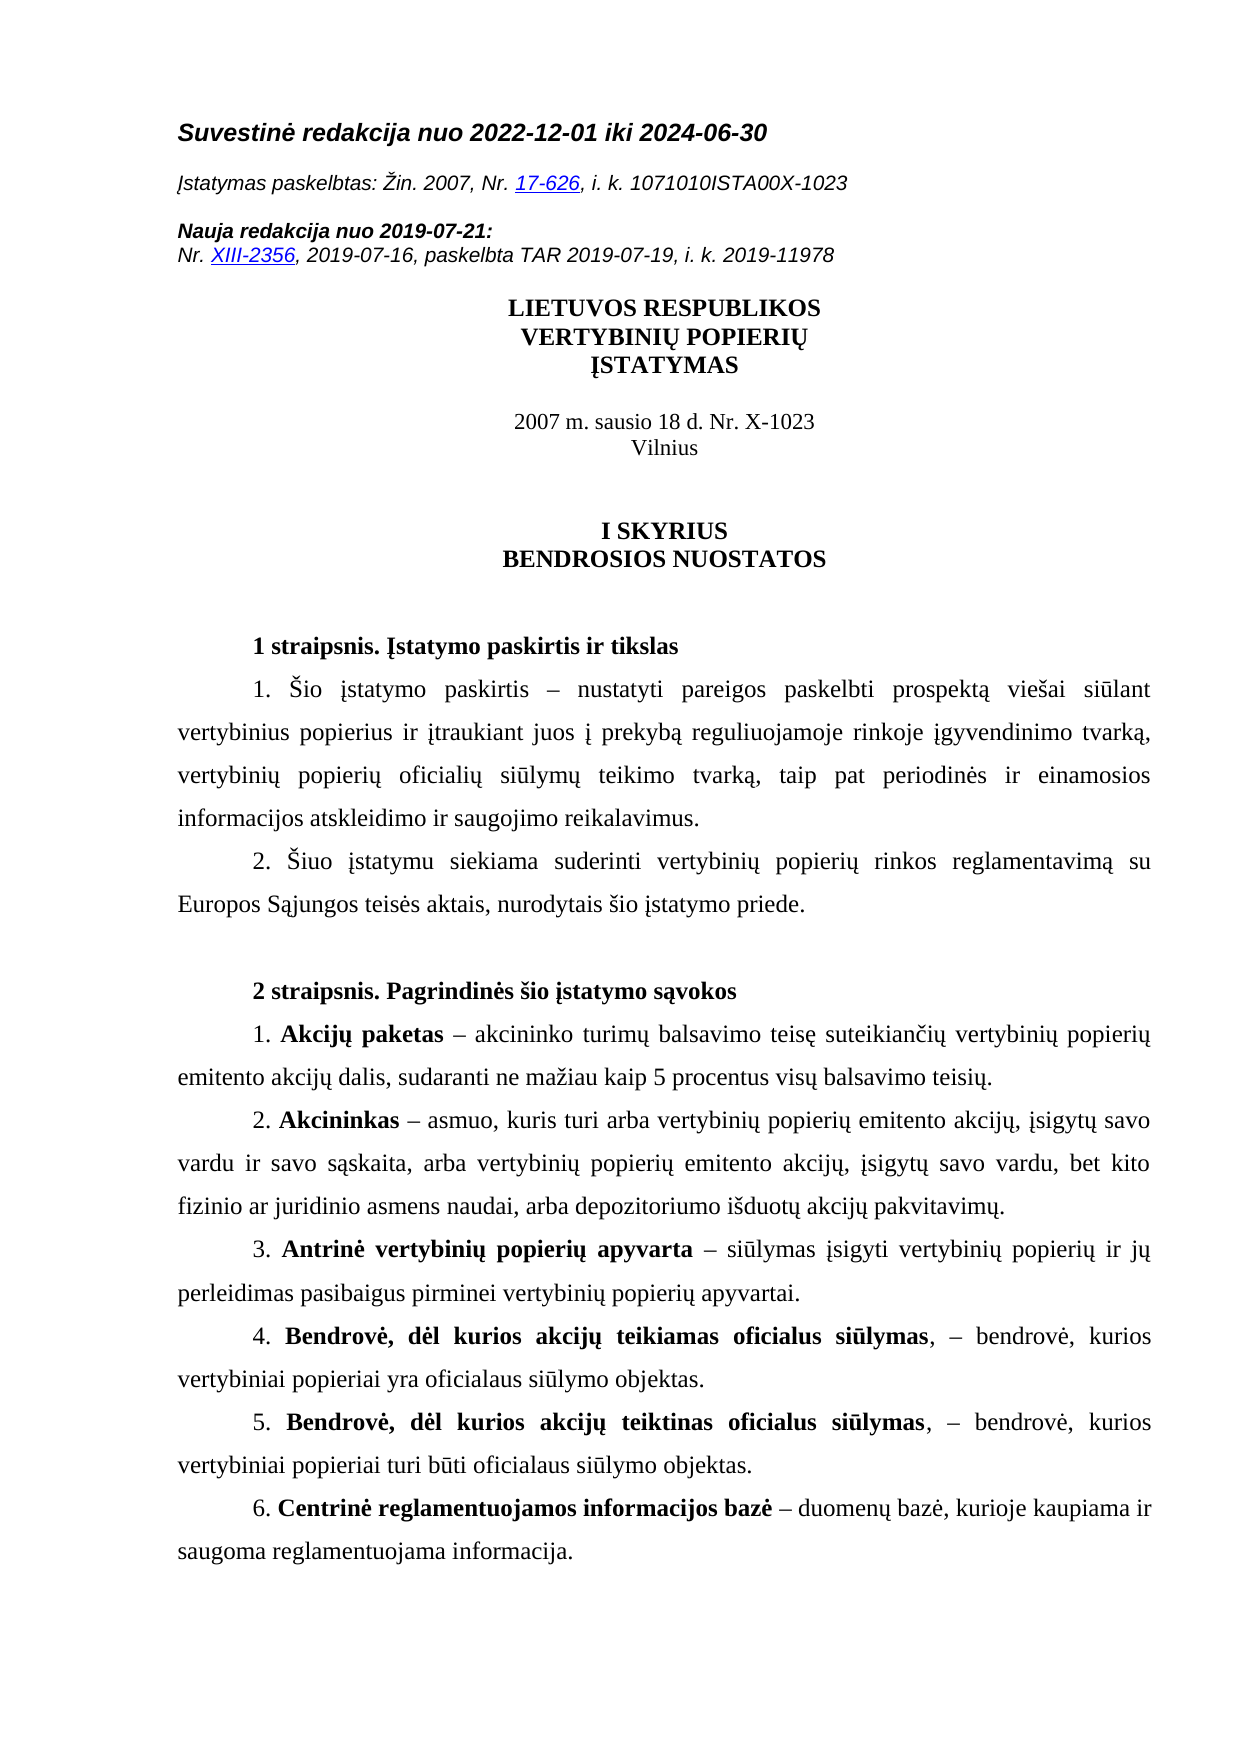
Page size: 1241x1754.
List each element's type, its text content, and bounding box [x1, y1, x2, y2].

text 2. Šiuo įstatymu siekiama suderinti vertybinių popierių rinkos reglamentavimą su Europos Sąjungos teisės aktais, nurodytais šio įstatymo priede. [177, 846, 1152, 918]
text Vilnius [177, 434, 1152, 461]
text 1 straipsnis. Įstatymo paskirtis ir tikslas [177, 631, 1152, 659]
text 5. Bendrovė, dėl kurios akcijų teiktinas oficialus siūlymas, – bendrovė, kurios vertybiniai popieriai turi būti oficialaus siūlymo objektas. [177, 1407, 1152, 1479]
text 3. Antrinė vertybinių popierių apyvarta – siūlymas įsigyti vertybinių popierių ir jų perleidimas pasibaigus pirminei vertybinių popierių apyvartai. [177, 1234, 1152, 1306]
text LIETUVOS RESPUBLIKOS VERTYBINIŲ POPIERIŲ ĮSTATYMAS [177, 293, 1152, 379]
text 2. Akcininkas – asmuo, kuris turi arba vertybinių popierių emitento akcijų, įsigytų savo vardu ir savo sąskaita, arba vertybinių popierių emitento akcijų, įsigytų savo vardu, bet kito fizinio ar juridinio asmens naudai, arba depozitoriumo išduotų akcijų pakvitavimų. [177, 1105, 1152, 1220]
text Nr. XIII-2356, 2019-07-16, paskelbta TAR 2019-07-19, i. k. 2019-11978 [177, 243, 1152, 267]
text 2007 m. sausio 18 d. Nr. X-1023 [177, 408, 1152, 434]
text 1. Šio įstatymo paskirtis – nustatyti pareigos paskelbti prospektą viešai siūlant vertybinius popierius ir įtraukiant juos į prekybą reguliuojamoje rinkoje įgyvendinimo tvarką, vertybinių popierių oficialių siūlymų teikimo tvarką, taip pat periodinės ir einamosios informacijos atskleidimo ir saugojimo reikalavimus. [177, 674, 1152, 832]
text Nauja redakcija nuo 2019-07-21: [177, 219, 1152, 243]
text 2 straipsnis. Pagrindinės šio įstatymo sąvokos [177, 976, 1152, 1004]
text 6. Centrinė reglamentuojamos informacijos bazė – duomenų bazė, kurioje kaupiama ir saugoma reglamentuojama informacija. [177, 1493, 1152, 1565]
text 4. Bendrovė, dėl kurios akcijų teikiamas oficialus siūlymas, – bendrovė, kurios vertybiniai popieriai yra oficialaus siūlymo objektas. [177, 1321, 1152, 1393]
subtitle BENDROSIOS NUOSTATOS [177, 544, 1152, 573]
text 1. Akcijų paketas – akcininko turimų balsavimo teisę suteikiančių vertybinių popierių emitento akcijų dalis, sudaranti ne mažiau kaip 5 procentus visų balsavimo teisių. [177, 1019, 1152, 1091]
text Suvestinė redakcija nuo 2022-12-01 iki 2024-06-30 [177, 118, 1152, 147]
text I SKYRIUS [177, 516, 1152, 544]
text Įstatymas paskelbtas: Žin. 2007, Nr. 17-626, i. k. 1071010ISTA00X-1023 [177, 171, 1152, 195]
